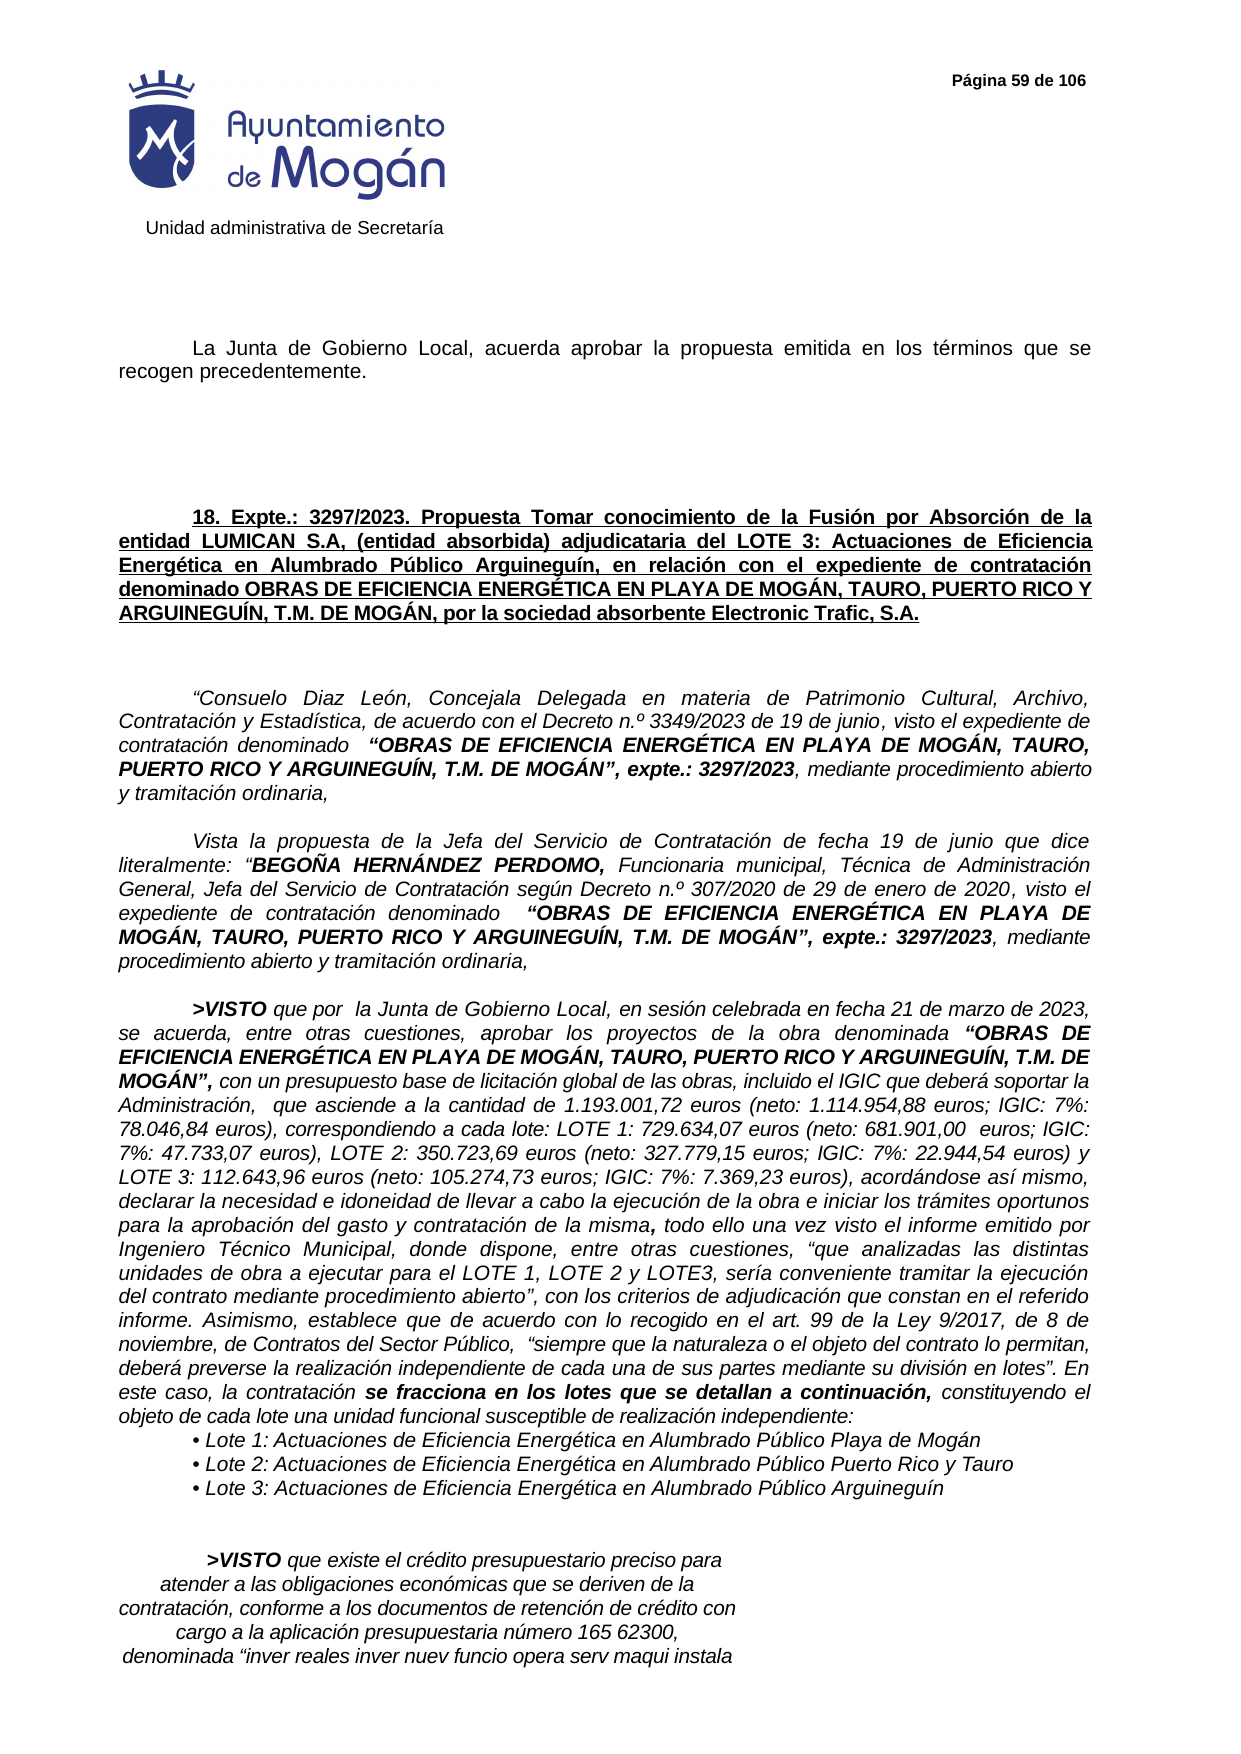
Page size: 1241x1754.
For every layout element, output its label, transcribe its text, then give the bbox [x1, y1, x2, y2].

text ARGUINEGUÍN, T.M. DE MOGÁN, por la sociedad absorbente Electronic Trafic, S.A. [118, 599, 1092, 625]
text • Lote 3: Actuaciones de Eficiencia Energética en Alumbrado Público Arguineguín [118, 1476, 1092, 1500]
text “Consuelo Diaz León, Concejala Delegada en materia de Patrimonio Cultural, Archivo, Contratación y Estadística, de acuerdo con el Decreto n.º 3349/2023 de 19 de junio, visto el expediente de contratación denominado “OBRAS DE EFICIENCIA ENERGÉTICA EN PLAYA DE MOGÁN, TAURO, PUERTO RICO Y ARGUINEGUÍN, T.M. DE MOGÁN”, expte.: 3297/2023, mediante procedimiento abierto y tramitación ordinaria, [118, 685, 1092, 805]
text Energética en Alumbrado Público Arguineguín, en relación con el expediente de contratación [118, 551, 1092, 574]
text • Lote 1: Actuaciones de Eficiencia Energética en Alumbrado Público Playa de Mogán [118, 1428, 1092, 1452]
text La Junta de Gobierno Local, acuerda aprobar la propuesta emitida en los términos que se recogen precedentemente. [118, 335, 1092, 383]
text >VISTO que existe el crédito presupuestario preciso para atender a las obligaciones económicas que se deriven de la contratación, conforme a los documentos de retención de crédito con cargo a la aplicación presupuestaria número 165 62300, denominada “inver reales inver nuev funcio opera serv maqui instala [118, 1548, 738, 1668]
picture [128, 70, 445, 206]
text 18. Expte.: 3297/2023. Propuesta Tomar conocimiento de la Fusión por Absorción de la entidad LUMICAN S.A, (entidad absorbida) adjudicataria del LOTE 3: Actuaciones de Eficiencia [118, 505, 1092, 550]
text denominado OBRAS DE EFICIENCIA ENERGÉTICA EN PLAYA DE MOGÁN, TAURO, PUERTO RICO Y [118, 575, 1092, 598]
text • Lote 2: Actuaciones de Eficiencia Energética en Alumbrado Público Puerto Rico y Tauro [118, 1452, 1092, 1476]
text >VISTO que por la Junta de Gobierno Local, en sesión celebrada en fecha 21 de marzo de 2023, se acuerda, entre otras cuestiones, aprobar los proyectos de la obra denominada “OBRAS DE EFICIENCIA ENERGÉTICA EN PLAYA DE MOGÁN, TAURO, PUERTO RICO Y ARGUINEGUÍN, T.M. DE MOGÁN”, con un presupuesto base de licitación global de las obras, incluido el IGIC que deberá soportar la Administración, que asciende a la cantidad de 1.193.001,72 euros (neto: 1.114.954,88 euros; IGIC: 7%: 78.046,84 euros), correspondiendo a cada lote: LOTE 1: 729.634,07 euros (neto: 681.901,00 euros; IGIC: 7%: 47.733,07 euros), LOTE 2: 350.723,69 euros (neto: 327.779,15 euros; IGIC: 7%: 22.944,54 euros) y LOTE 3: 112.643,96 euros (neto: 105.274,73 euros; IGIC: 7%: 7.369,23 euros), acordándose así mismo, declarar la necesidad e idoneidad de llevar a cabo la ejecución de la obra e iniciar los trámites oportunos para la aprobación del gasto y contratación de la misma, todo ello una vez visto el informe emitido por Ingeniero Técnico Municipal, donde dispone, entre otras cuestiones, “que analizadas las distintas unidades de obra a ejecutar para el LOTE 1, LOTE 2 y LOTE3, sería conveniente tramitar la ejecución del contrato mediante procedimiento abierto”, con los criterios de adjudicación que constan en el referido informe. Asimismo, establece que de acuerdo con lo recogido en el art. 99 de la Ley 9/2017, de 8 de noviembre, de Contratos del Sector Público, “siempre que la naturaleza o el objeto del contrato lo permitan, deberá preverse la realización independiente de cada una de sus partes mediante su división en lotes”. En este caso, la contratación se fracciona en los lotes que se detallan a continuación, constituyendo el objeto de cada lote una unidad funcional susceptible de realización independiente: [118, 997, 1092, 1428]
text Vista la propuesta de la Jefa del Servicio de Contratación de fecha 19 de junio que dice literalmente: “BEGOÑA HERNÁNDEZ PERDOMO, Funcionaria municipal, Técnica de Administración General, Jefa del Servicio de Contratación según Decreto n.º 307/2020 de 29 de enero de 2020, visto el expediente de contratación denominado “OBRAS DE EFICIENCIA ENERGÉTICA EN PLAYA DE MOGÁN, TAURO, PUERTO RICO Y ARGUINEGUÍN, T.M. DE MOGÁN”, expte.: 3297/2023, mediante procedimiento abierto y tramitación ordinaria, [118, 829, 1092, 973]
